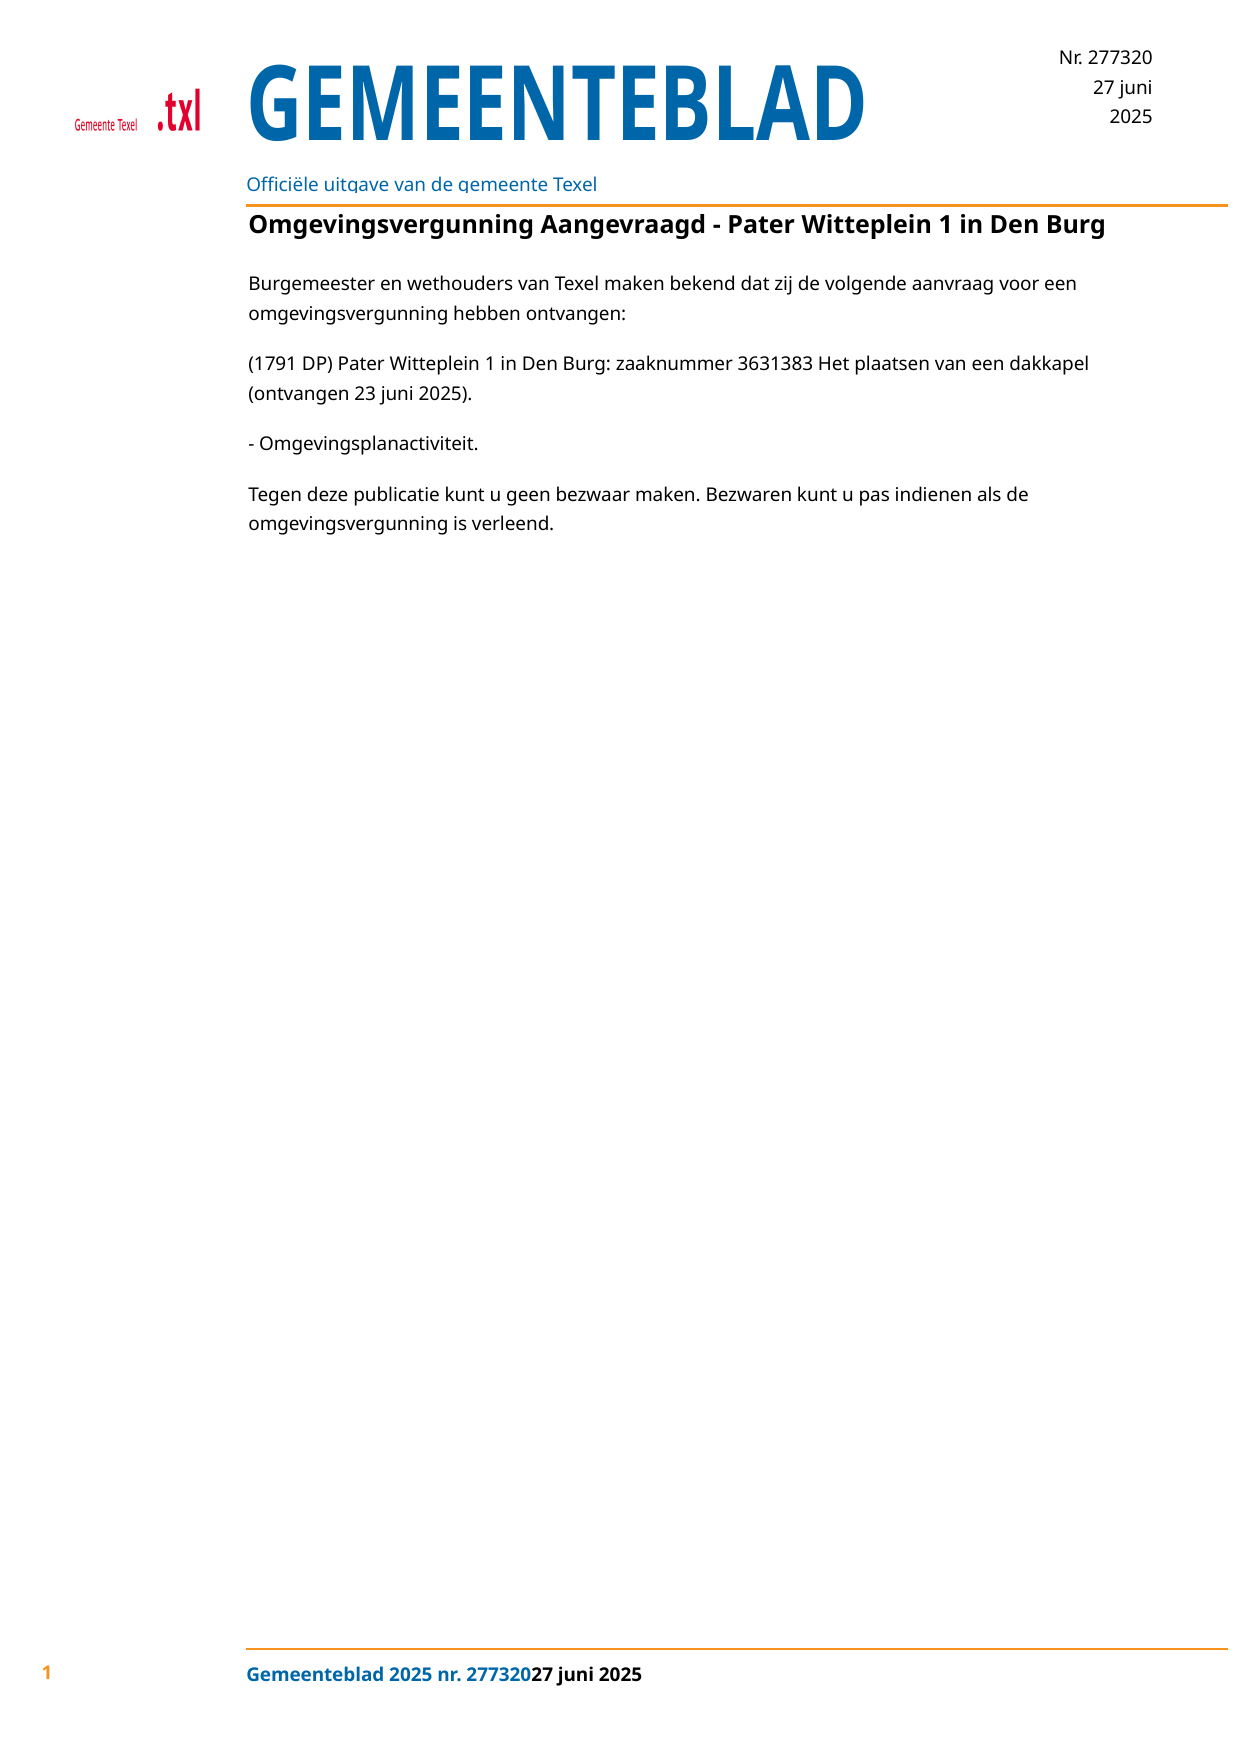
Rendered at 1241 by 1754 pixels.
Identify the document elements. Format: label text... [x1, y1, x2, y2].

text Omgevingsvergunning Aangevraagd - Pater Witteplein 1 in Den Burg [248, 207, 1152, 241]
text - Omgevingsplanactiviteit. [248, 430, 1152, 456]
picture [41, 47, 231, 172]
text (1791 DP) Pater Witteplein 1 in Den Burg: zaaknummer 3631383 Het plaatsen van een dakkapel (ontvangen 23 juni 2025). [248, 350, 1152, 406]
text Burgemeester en wethouders van Texel maken bekend dat zij de volgende aanvraag voor een omgevingsvergunning hebben ontvangen: [248, 270, 1152, 326]
text Tegen deze publicatie kunt u geen bezwaar maken. Bezwaren kunt u pas indienen als de omgevingsvergunning is verleend. [248, 481, 1152, 536]
